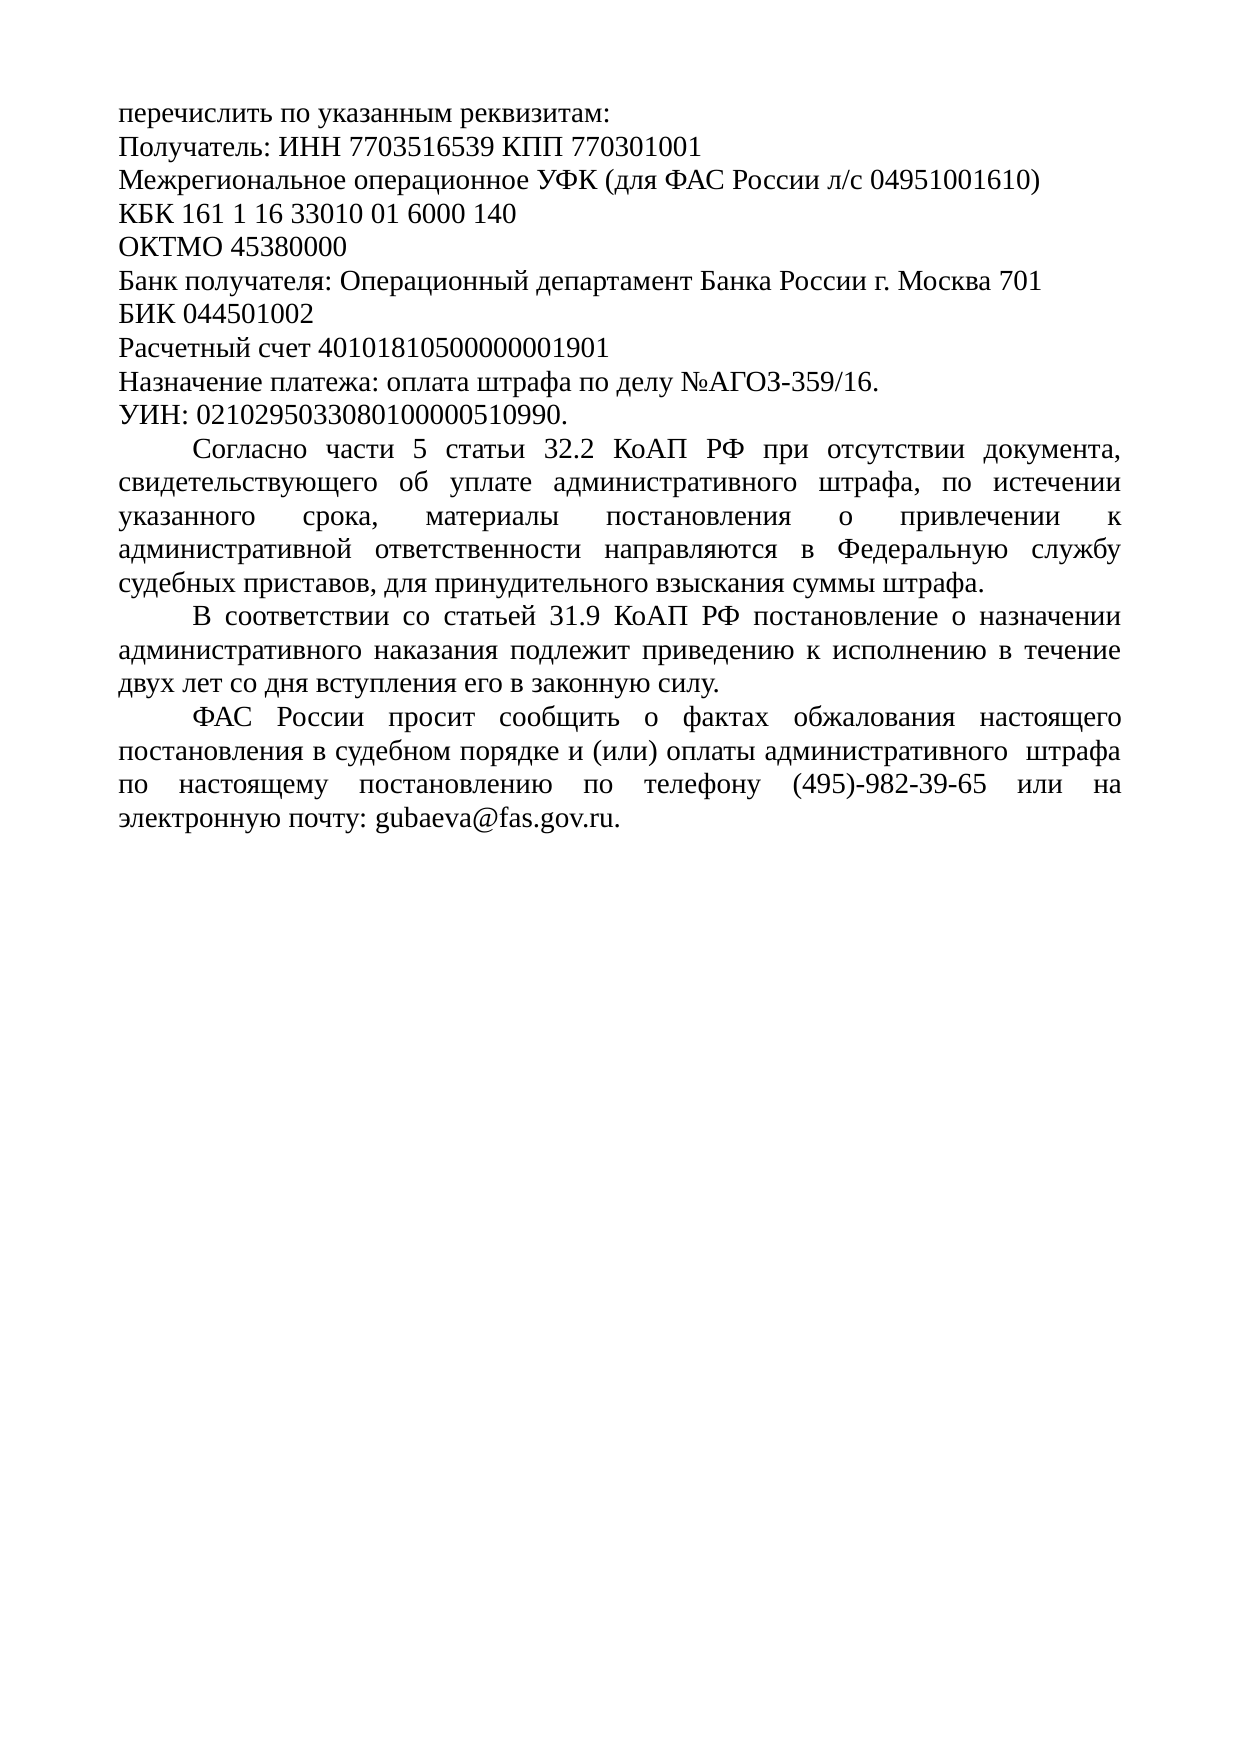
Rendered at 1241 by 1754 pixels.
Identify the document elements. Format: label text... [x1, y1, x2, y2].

text Расчетный счет 40101810500000001901 [118, 330, 1122, 364]
text УИН: 0210295033080100000510990. [118, 397, 1122, 431]
text ФАС России просит сообщить о фактах обжалования настоящего постановления в судебном порядке и (или) оплаты административного штрафа по настоящему постановлению по телефону (495)-982-39-65 или на электронную почту: gubaeva@fas.gov.ru. [118, 699, 1122, 833]
text БИК 044501002 [118, 297, 1122, 330]
text перечислить по указанным реквизитам: [118, 95, 1122, 129]
text ОКТМО 45380000 [118, 229, 1122, 263]
text В соответствии со статьей 31.9 КоАП РФ постановление о назначении административного наказания подлежит приведению к исполнению в течение двух лет со дня вступления его в законную силу. [118, 598, 1122, 699]
text КБК 161 1 16 33010 01 6000 140 [118, 196, 1122, 229]
text Назначение платежа: оплата штрафа по делу №АГОЗ-359/16. [118, 364, 1122, 397]
text Межрегиональное операционное УФК (для ФАС России л/с 04951001610) [118, 162, 1122, 196]
text Получатель: ИНН 7703516539 КПП 770301001 [118, 129, 1122, 162]
text Согласно части 5 статьи 32.2 КоАП РФ при отсутствии документа, свидетельствующего об уплате административного штрафа, по истечении указанного срока, материалы постановления о привлечении к административной ответственности направляются в Федеральную службу судебных приставов, для принудительного взыскания суммы штрафа. [118, 431, 1122, 598]
text Банк получателя: Операционный департамент Банка России г. Москва 701 [118, 263, 1122, 297]
